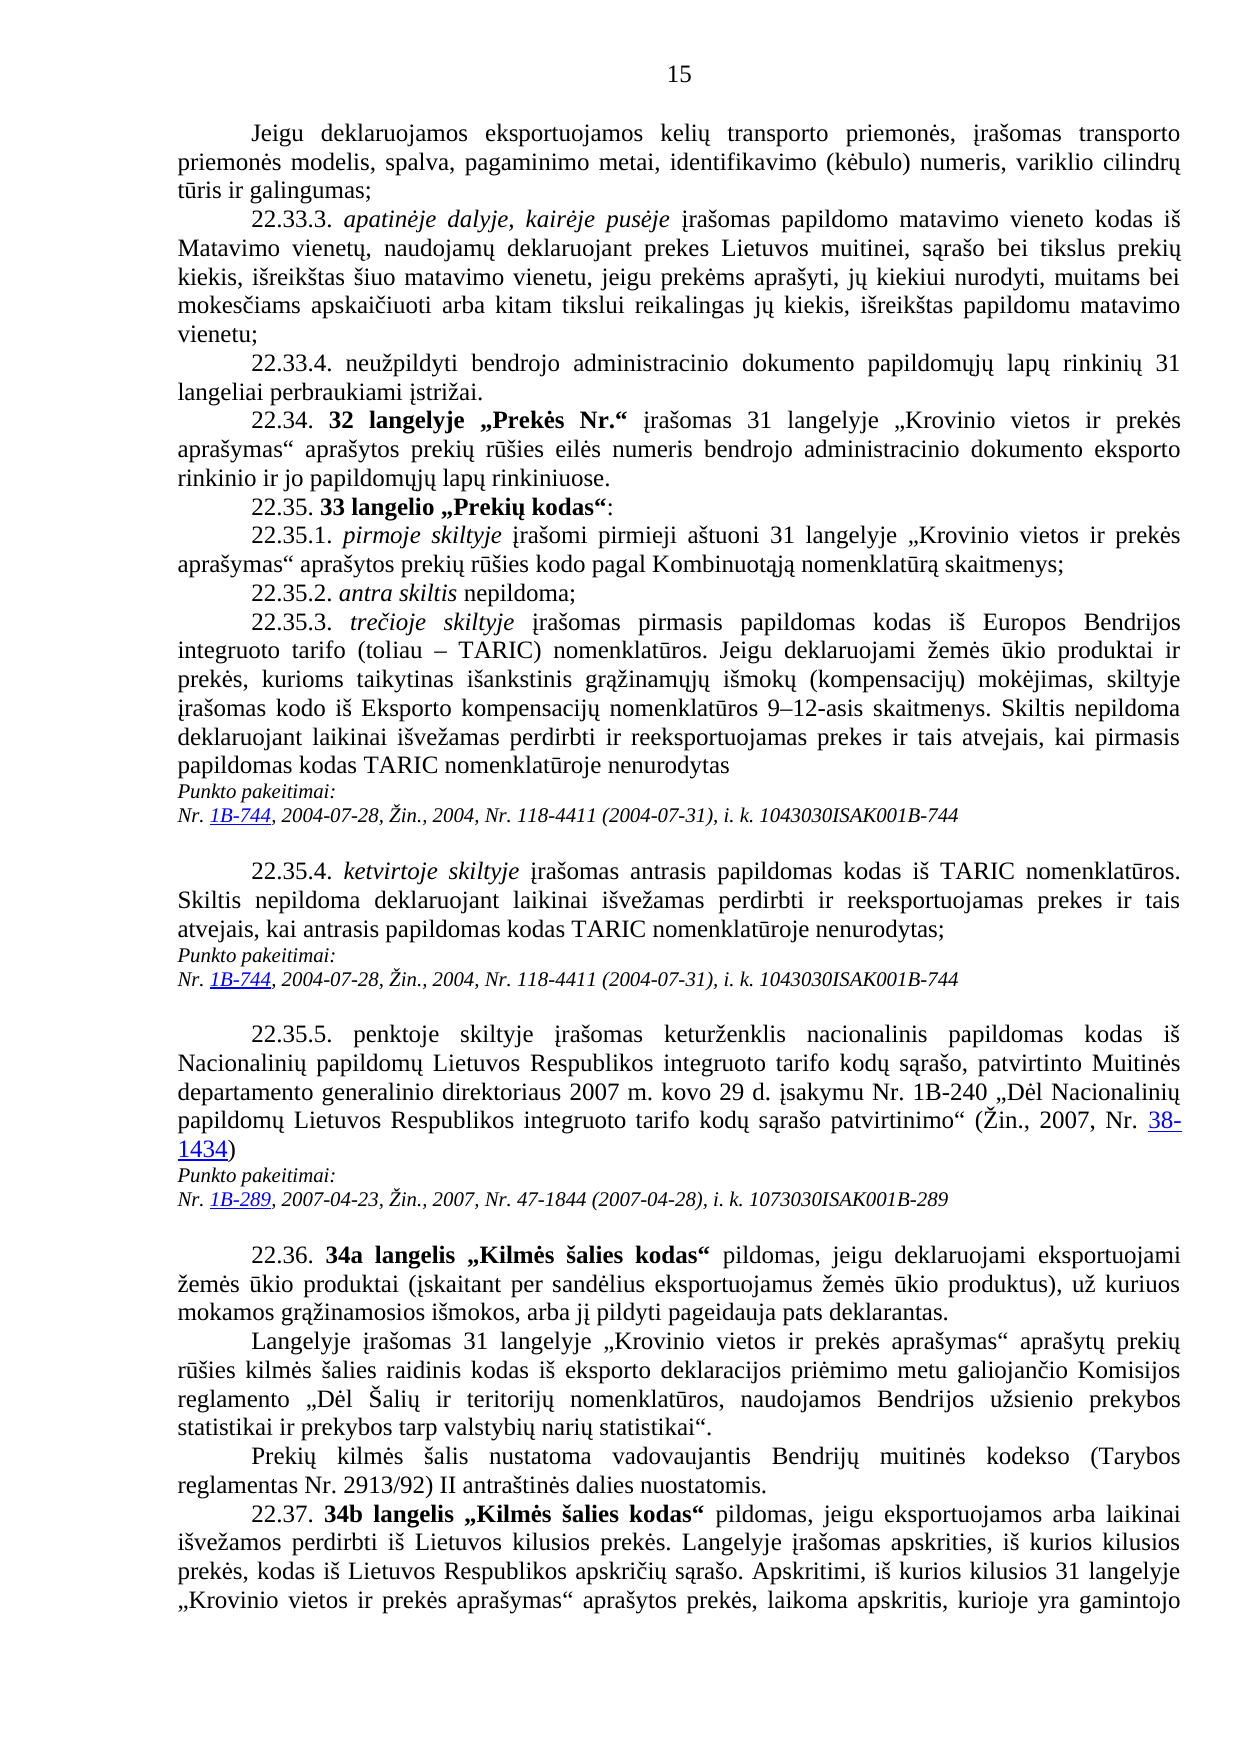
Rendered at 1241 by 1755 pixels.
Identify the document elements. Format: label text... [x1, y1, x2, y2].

text Jeigu deklaruojamos eksportuojamos kelių transporto priemonės, įrašomas transporto priemonės modelis, spalva, pagaminimo metai, identifikavimo (kėbulo) numeris, variklio cilindrų tūris ir galingumas; [177, 118, 1181, 204]
text 22.36. 34a langelis „Kilmės šalies kodas“ pildomas, jeigu deklaruojami eksportuojami žemės ūkio produktai (įskaitant per sandėlius eksportuojamus žemės ūkio produktus), už kuriuos mokamos grąžinamosios išmokos, arba jį pildyti pageidauja pats deklarantas. [177, 1240, 1181, 1326]
text Nr. 1B-744, 2004-07-28, Žin., 2004, Nr. 118-4411 (2004-07-31), i. k. 1043030ISAK001B-744 [177, 803, 1181, 827]
text 22.33.3. apatinėje dalyje, kairėje pusėje įrašomas papildomo matavimo vieneto kodas iš Matavimo vienetų, naudojamų deklaruojant prekes Lietuvos muitinei, sąrašo bei tikslus prekių kiekis, išreikštas šiuo matavimo vienetu, jeigu prekėms aprašyti, jų kiekiui nurodyti, muitams bei mokesčiams apskaičiuoti arba kitam tikslui reikalingas jų kiekis, išreikštas papildomu matavimo vienetu; [177, 204, 1181, 348]
text 22.34. 32 langelyje „Prekės Nr.“ įrašomas 31 langelyje „Krovinio vietos ir prekės aprašymas“ aprašytos prekių rūšies eilės numeris bendrojo administracinio dokumento eksporto rinkinio ir jo papildomųjų lapų rinkiniuose. [177, 406, 1181, 492]
text 22.33.4. neužpildyti bendrojo administracinio dokumento papildomųjų lapų rinkinių 31 langeliai perbraukiami įstrižai. [177, 348, 1181, 406]
text 22.35.3. trečioje skiltyje įrašomas pirmasis papildomas kodas iš Europos Bendrijos integruoto tarifo (toliau – TARIC) nomenklatūros. Jeigu deklaruojami žemės ūkio produktai ir prekės, kurioms taikytinas išankstinis grąžinamųjų išmokų (kompensacijų) mokėjimas, skiltyje įrašomas kodo iš Eksporto kompensacijų nomenklatūros 9–12-asis skaitmenys. Skiltis nepildoma deklaruojant laikinai išvežamas perdirbti ir reeksportuojamas prekes ir tais atvejais, kai pirmasis papildomas kodas TARIC nomenklatūroje nenurodytas [177, 607, 1181, 779]
text 22.35.5. penktoje skiltyje įrašomas keturženklis nacionalinis papildomas kodas iš Nacionalinių papildomų Lietuvos Respublikos integruoto tarifo kodų sąrašo, patvirtinto Muitinės departamento generalinio direktoriaus 2007 m. kovo 29 d. įsakymu Nr. 1B-240 „Dėl Nacionalinių papildomų Lietuvos Respublikos integruoto tarifo kodų sąrašo patvirtinimo“ (Žin., 2007, Nr. 38-1434) [177, 1019, 1181, 1163]
text Langelyje įrašomas 31 langelyje „Krovinio vietos ir prekės aprašymas“ aprašytų prekių rūšies kilmės šalies raidinis kodas iš eksporto deklaracijos priėmimo metu galiojančio Komisijos reglamento „Dėl Šalių ir teritorijų nomenklatūros, naudojamos Bendrijos užsienio prekybos statistikai ir prekybos tarp valstybių narių statistikai“. [177, 1326, 1181, 1441]
text Punkto pakeitimai: [177, 779, 1181, 803]
text Punkto pakeitimai: [177, 942, 1181, 967]
text 22.35.4. ketvirtoje skiltyje įrašomas antrasis papildomas kodas iš TARIC nomenklatūros. Skiltis nepildoma deklaruojant laikinai išvežamas perdirbti ir reeksportuojamas prekes ir tais atvejais, kai antrasis papildomas kodas TARIC nomenklatūroje nenurodytas; [177, 856, 1181, 942]
text 22.35.2. antra skiltis nepildoma; [177, 578, 1181, 607]
text Nr. 1B-744, 2004-07-28, Žin., 2004, Nr. 118-4411 (2004-07-31), i. k. 1043030ISAK001B-744 [177, 967, 1181, 991]
text Prekių kilmės šalis nustatoma vadovaujantis Bendrijų muitinės kodekso (Tarybos reglamentas Nr. 2913/92) II antraštinės dalies nuostatomis. [177, 1441, 1181, 1499]
text 22.35.1. pirmoje skiltyje įrašomi pirmieji aštuoni 31 langelyje „Krovinio vietos ir prekės aprašymas“ aprašytos prekių rūšies kodo pagal Kombinuotąją nomenklatūrą skaitmenys; [177, 521, 1181, 578]
text 22.37. 34b langelis „Kilmės šalies kodas“ pildomas, jeigu eksportuojamos arba laikinai išvežamos perdirbti iš Lietuvos kilusios prekės. Langelyje įrašomas apskrities, iš kurios kilusios prekės, kodas iš Lietuvos Respublikos apskričių sąrašo. Apskritimi, iš kurios kilusios 31 langelyje „Krovinio vietos ir prekės aprašymas“ aprašytos prekės, laikoma apskritis, kurioje yra gamintojo [177, 1499, 1181, 1614]
text Punkto pakeitimai: [177, 1163, 1181, 1187]
text 22.35. 33 langelio „Prekių kodas“: [177, 492, 1181, 521]
text Nr. 1B-289, 2007-04-23, Žin., 2007, Nr. 47-1844 (2007-04-28), i. k. 1073030ISAK001B-289 [177, 1187, 1181, 1211]
